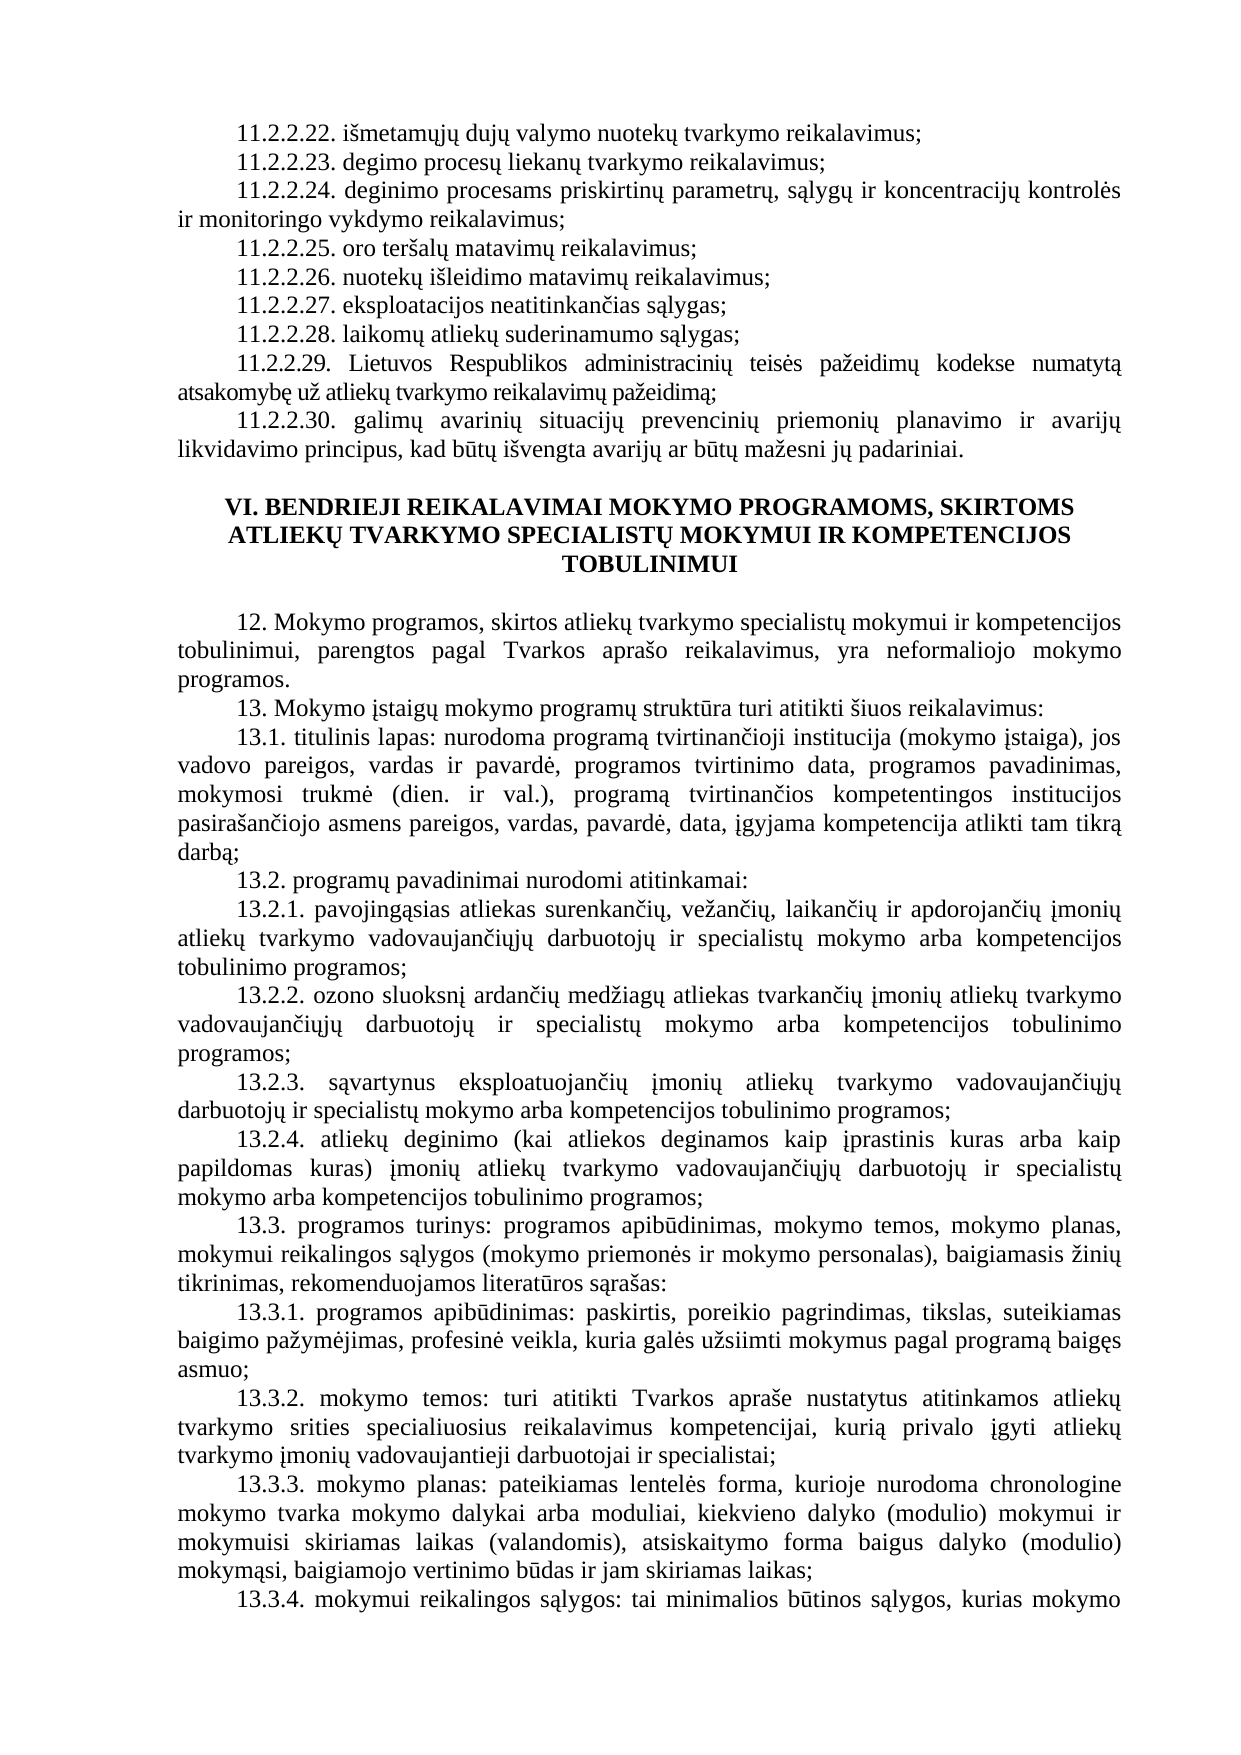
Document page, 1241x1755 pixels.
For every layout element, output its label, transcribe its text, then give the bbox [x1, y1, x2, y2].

text 13.3.1. programos apibūdinimas: paskirtis, poreikio pagrindimas, tikslas, suteikiamas baigimo pažymėjimas, profesinė veikla, kuria galės užsiimti mokymus pagal programą baigęs asmuo; [177, 1297, 1122, 1383]
text 11.2.2.23. degimo procesų liekanų tvarkymo reikalavimus; [177, 147, 1122, 176]
text 11.2.2.28. laikomų atliekų suderinamumo sąlygas; [177, 319, 1122, 348]
text 13.3.3. mokymo planas: pateikiamas lentelės forma, kurioje nurodoma chronologine mokymo tvarka mokymo dalykai arba moduliai, kiekvieno dalyko (modulio) mokymui ir mokymuisi skiriamas laikas (valandomis), atsiskaitymo forma baigus dalyko (modulio) mokymąsi, baigiamojo vertinimo būdas ir jam skiriamas laikas; [177, 1469, 1122, 1584]
text 11.2.2.30. galimų avarinių situacijų prevencinių priemonių planavimo ir avarijų likvidavimo principus, kad būtų išvengta avarijų ar būtų mažesni jų padariniai. [177, 406, 1122, 463]
text 11.2.2.26. nuotekų išleidimo matavimų reikalavimus; [177, 262, 1122, 291]
text 13.1. titulinis lapas: nurodoma programą tvirtinančioji institucija (mokymo įstaiga), jos vadovo pareigos, vardas ir pavardė, programos tvirtinimo data, programos pavadinimas, mokymosi trukmė (dien. ir val.), programą tvirtinančios kompetentingos institucijos pasirašančiojo asmens pareigos, vardas, pavardė, data, įgyjama kompetencija atlikti tam tikrą darbą; [177, 722, 1122, 866]
text 12. Mokymo programos, skirtos atliekų tvarkymo specialistų mokymui ir kompetencijos tobulinimui, parengtos pagal Tvarkos aprašo reikalavimus, yra neformaliojo mokymo programos. [177, 607, 1122, 693]
text 13.2.3. sąvartynus eksploatuojančių įmonių atliekų tvarkymo vadovaujančiųjų darbuotojų ir specialistų mokymo arba kompetencijos tobulinimo programos; [177, 1067, 1122, 1124]
text 13.2. programų pavadinimai nurodomi atitinkamai: [177, 866, 1122, 894]
text 13.2.1. pavojingąsias atliekas surenkančių, vežančių, laikančių ir apdorojančių įmonių atliekų tvarkymo vadovaujančiųjų darbuotojų ir specialistų mokymo arba kompetencijos tobulinimo programos; [177, 894, 1122, 981]
text 11.2.2.29. Lietuvos Respublikos administracinių teisės pažeidimų kodekse numatytą atsakomybę už atliekų tvarkymo reikalavimų pažeidimą; [177, 348, 1122, 406]
text VI. BENDRIEJI REIKALAVIMAI MOKYMO PROGRAMOMS, SKIRTOMS ATLIEKŲ TVARKYMO SPECIALISTŲ MOKYMUI IR KOMPETENCIJOS TOBULINIMUI [177, 492, 1122, 578]
text 11.2.2.25. oro teršalų matavimų reikalavimus; [177, 233, 1122, 262]
text 11.2.2.24. deginimo procesams priskirtinų parametrų, sąlygų ir koncentracijų kontrolės ir monitoringo vykdymo reikalavimus; [177, 176, 1122, 233]
text 13.2.2. ozono sluoksnį ardančių medžiagų atliekas tvarkančių įmonių atliekų tvarkymo vadovaujančiųjų darbuotojų ir specialistų mokymo arba kompetencijos tobulinimo programos; [177, 981, 1122, 1067]
text 13.3. programos turinys: programos apibūdinimas, mokymo temos, mokymo planas, mokymui reikalingos sąlygos (mokymo priemonės ir mokymo personalas), baigiamasis žinių tikrinimas, rekomenduojamos literatūros sąrašas: [177, 1211, 1122, 1297]
text 11.2.2.27. eksploatacijos neatitinkančias sąlygas; [177, 291, 1122, 319]
text 13.3.4. mokymui reikalingos sąlygos: tai minimalios būtinos sąlygos, kurias mokymo [177, 1584, 1122, 1613]
text 13.3.2. mokymo temos: turi atitikti Tvarkos apraše nustatytus atitinkamos atliekų tvarkymo srities specialiuosius reikalavimus kompetencijai, kurią privalo įgyti atliekų tvarkymo įmonių vadovaujantieji darbuotojai ir specialistai; [177, 1383, 1122, 1469]
text 13.2.4. atliekų deginimo (kai atliekos deginamos kaip įprastinis kuras arba kaip papildomas kuras) įmonių atliekų tvarkymo vadovaujančiųjų darbuotojų ir specialistų mokymo arba kompetencijos tobulinimo programos; [177, 1124, 1122, 1211]
text 13. Mokymo įstaigų mokymo programų struktūra turi atitikti šiuos reikalavimus: [177, 693, 1122, 722]
text 11.2.2.22. išmetamųjų dujų valymo nuotekų tvarkymo reikalavimus; [177, 118, 1122, 147]
